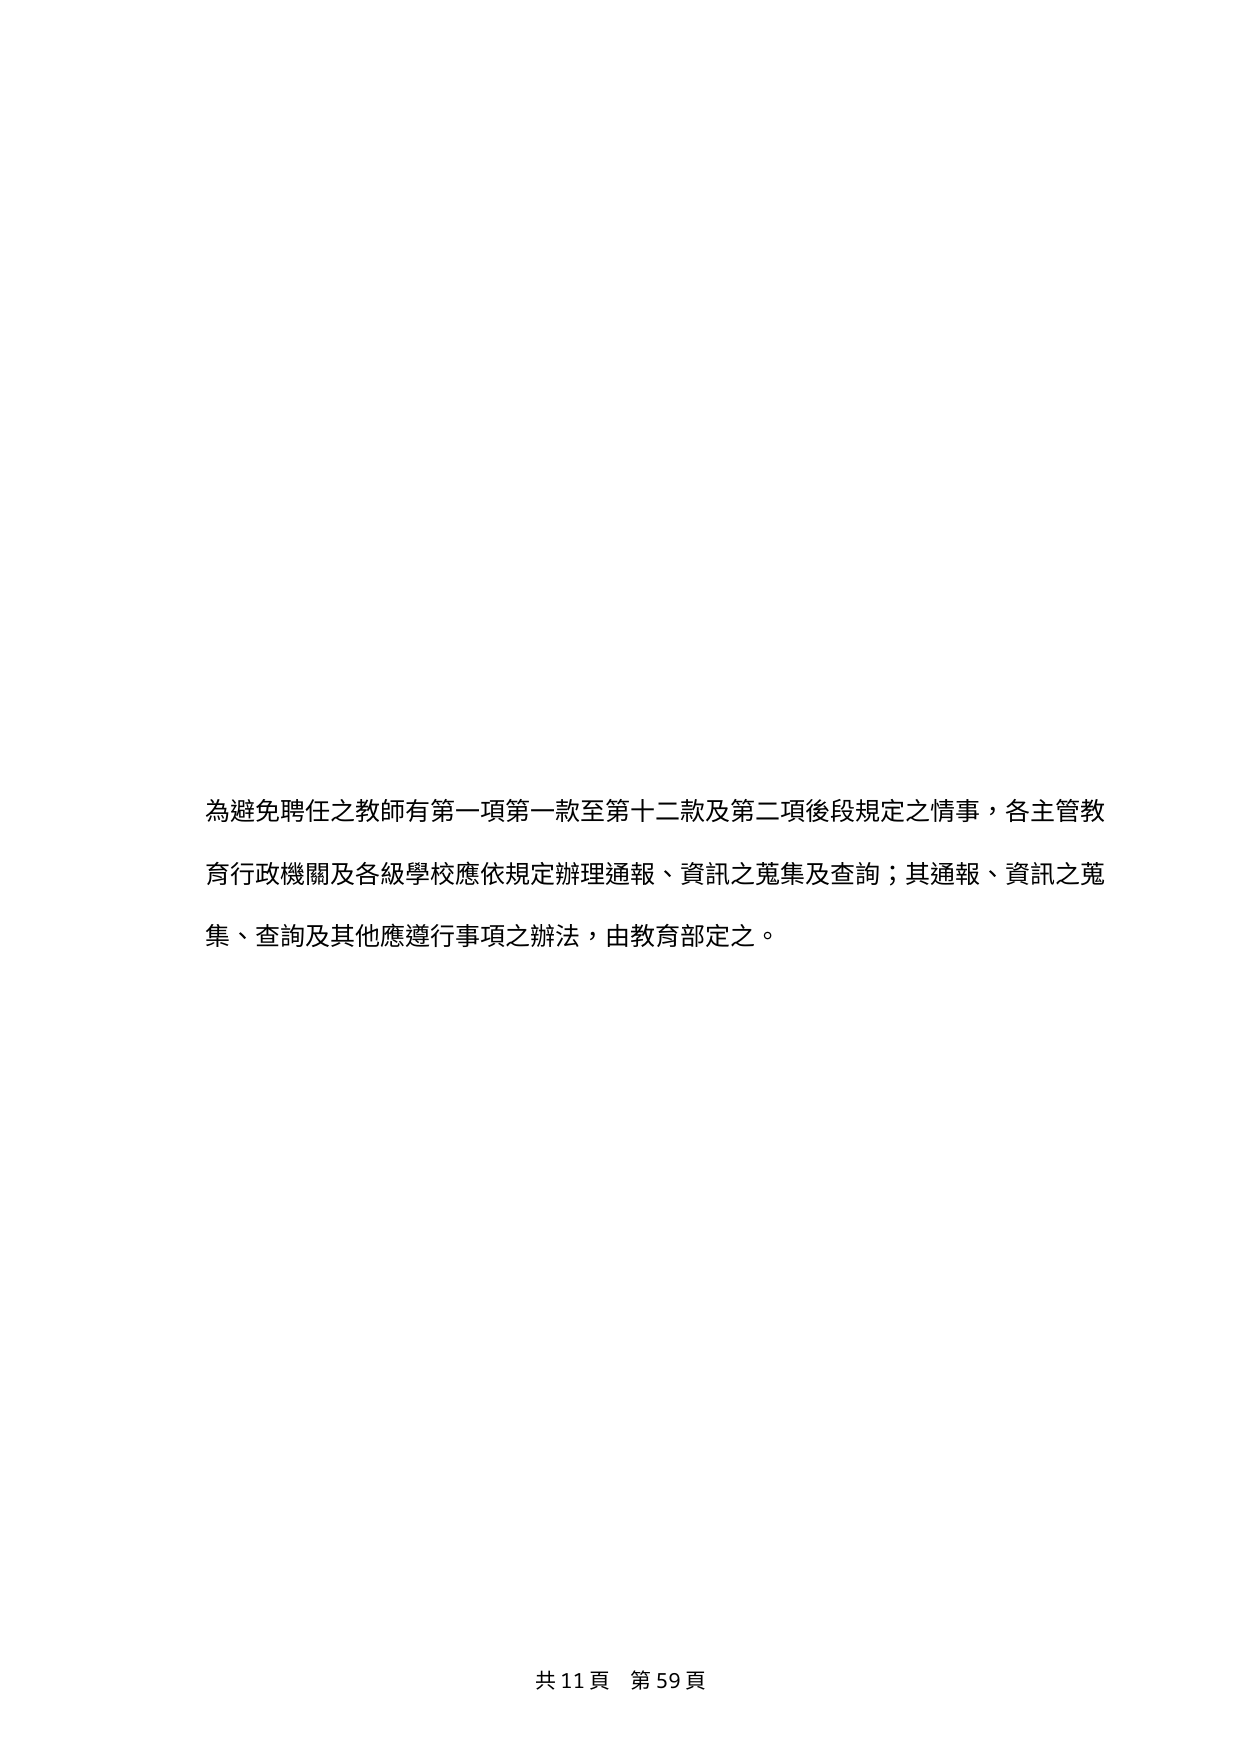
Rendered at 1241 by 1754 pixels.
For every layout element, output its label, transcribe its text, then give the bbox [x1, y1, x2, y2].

text 為避免聘任之教師有第一項第一款至第十二款及第二項後段規定之情事，各主管教育行政機關及各級學校應依規定辦理通報、資訊之蒐集及查詢；其通報、資訊之蒐集、查詢及其他應遵行事項之辦法，由教育部定之。 [206, 768, 1122, 956]
